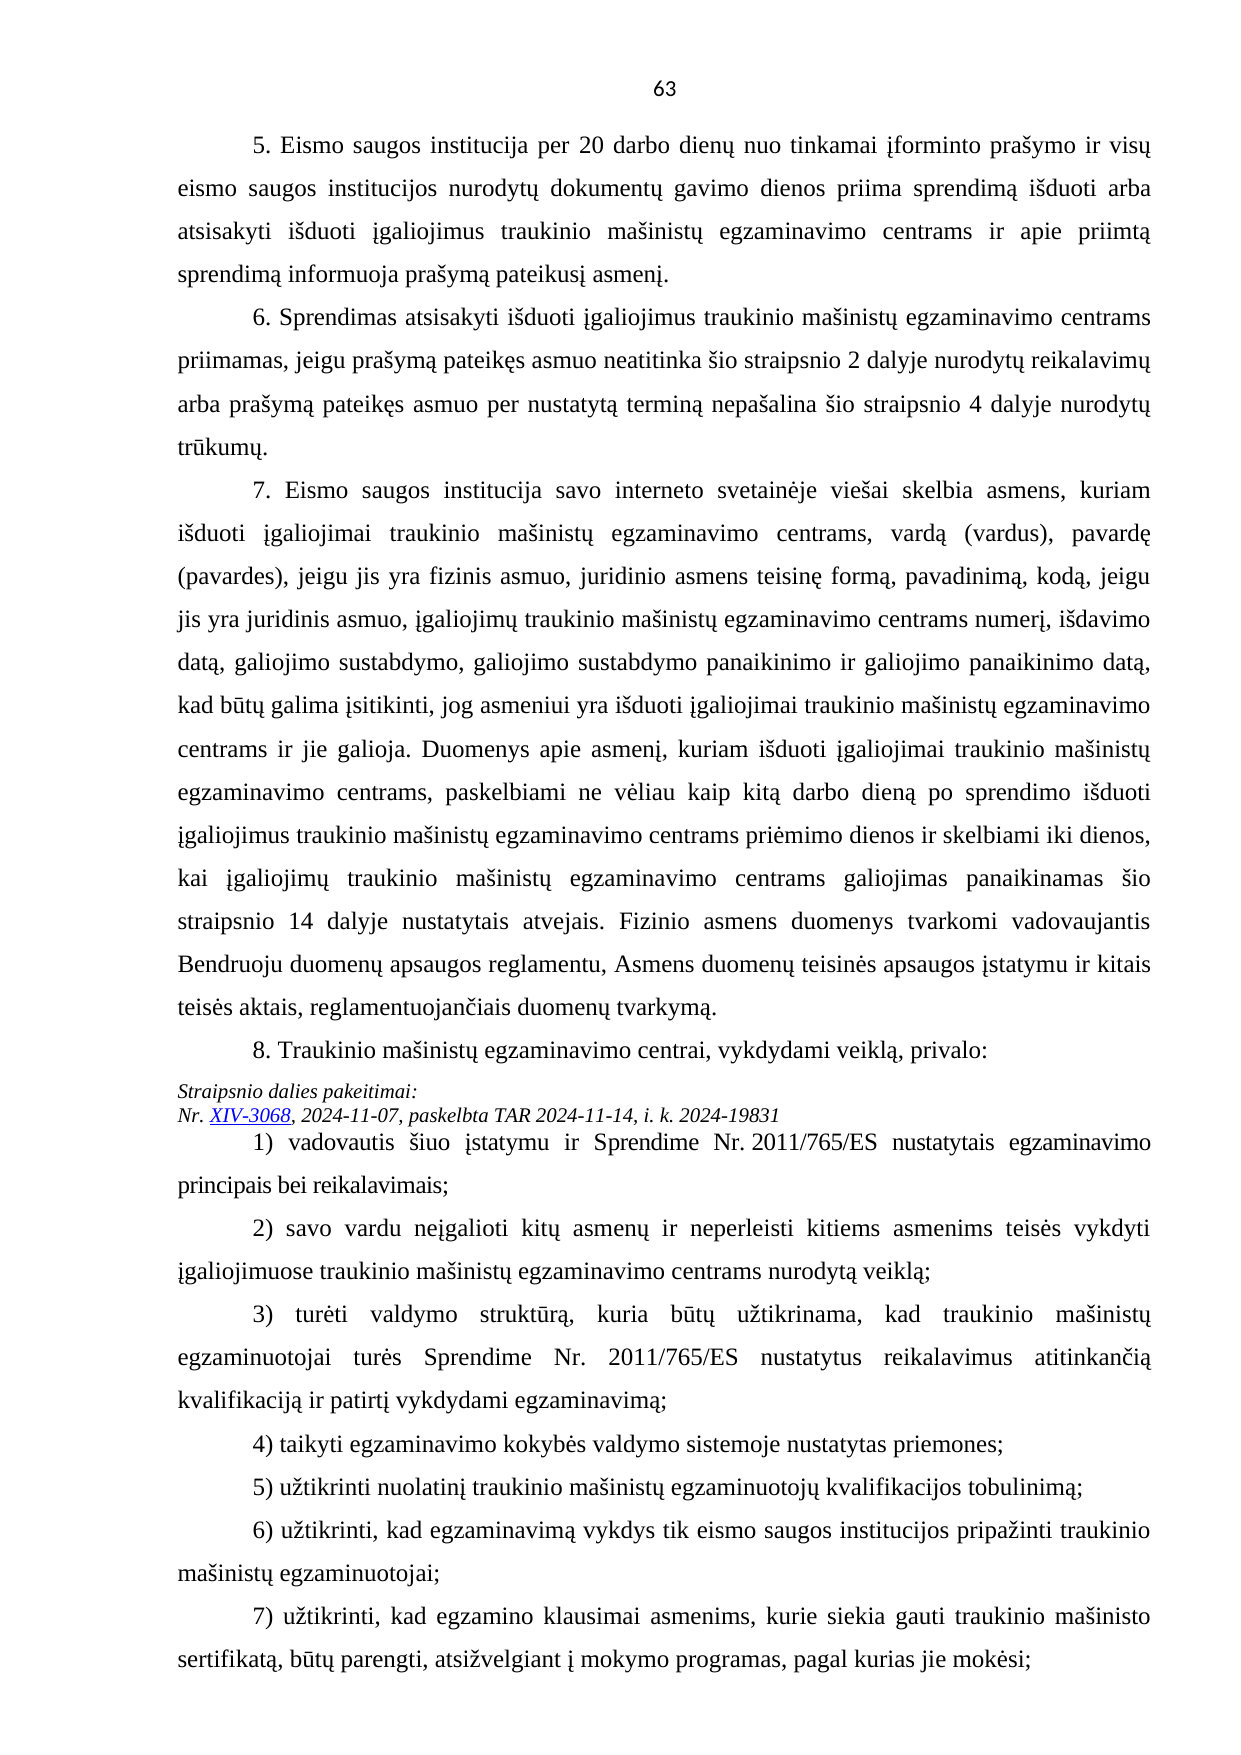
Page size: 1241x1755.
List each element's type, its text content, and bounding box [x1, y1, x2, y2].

text 5. Eismo saugos institucija per 20 darbo dienų nuo tinkamai įforminto prašymo ir visų eismo saugos institucijos nurodytų dokumentų gavimo dienos priima sprendimą išduoti arba atsisakyti išduoti įgaliojimus traukinio mašinistų egzaminavimo centrams ir apie priimtą sprendimą informuoja prašymą pateikusį asmenį. [177, 130, 1152, 288]
text 7. Eismo saugos institucija savo interneto svetainėje viešai skelbia asmens, kuriam išduoti įgaliojimai traukinio mašinistų egzaminavimo centrams, vardą (vardus), pavardę (pavardes), jeigu jis yra fizinis asmuo, juridinio asmens teisinę formą, pavadinimą, kodą, jeigu jis yra juridinis asmuo, įgaliojimų traukinio mašinistų egzaminavimo centrams numerį, išdavimo datą, galiojimo sustabdymo, galiojimo sustabdymo panaikinimo ir galiojimo panaikinimo datą, kad būtų galima įsitikinti, jog asmeniui yra išduoti įgaliojimai traukinio mašinistų egzaminavimo centrams ir jie galioja. Duomenys apie asmenį, kuriam išduoti įgaliojimai traukinio mašinistų egzaminavimo centrams, paskelbiami ne vėliau kaip kitą darbo dieną po sprendimo išduoti įgaliojimus traukinio mašinistų egzaminavimo centrams priėmimo dienos ir skelbiami iki dienos, kai įgaliojimų traukinio mašinistų egzaminavimo centrams galiojimas panaikinamas šio straipsnio 14 dalyje nustatytais atvejais. Fizinio asmens duomenys tvarkomi vadovaujantis Bendruoju duomenų apsaugos reglamentu, Asmens duomenų teisinės apsaugos įstatymu ir kitais teisės aktais, reglamentuojančiais duomenų tvarkymą. [177, 475, 1152, 1021]
text 6. Sprendimas atsisakyti išduoti įgaliojimus traukinio mašinistų egzaminavimo centrams priimamas, jeigu prašymą pateikęs asmuo neatitinka šio straipsnio 2 dalyje nurodytų reikalavimų arba prašymą pateikęs asmuo per nustatytą terminą nepašalina šio straipsnio 4 dalyje nurodytų trūkumų. [177, 302, 1152, 461]
text Nr. XIV-3068, 2024-11-07, paskelbta TAR 2024-11-14, i. k. 2024-19831 [177, 1103, 1152, 1127]
text 1) vadovautis šiuo įstatymu ir Sprendime Nr. 2011/765/ES nustatytais egzaminavimo principais bei reikalavimais; [177, 1127, 1152, 1199]
text 8. Traukinio mašinistų egzaminavimo centrai, vykdydami veiklą, privalo: [177, 1036, 1152, 1064]
text 5) užtikrinti nuolatinį traukinio mašinistų egzaminuotojų kvalifikacijos tobulinimą; [177, 1472, 1152, 1501]
text 7) užtikrinti, kad egzamino klausimai asmenims, kurie siekia gauti traukinio mašinisto sertifikatą, būtų parengti, atsižvelgiant į mokymo programas, pagal kurias jie mokėsi; [177, 1601, 1152, 1673]
text 2) savo vardu neįgalioti kitų asmenų ir neperleisti kitiems asmenims teisės vykdyti įgaliojimuose traukinio mašinistų egzaminavimo centrams nurodytą veiklą; [177, 1213, 1152, 1285]
text 3) turėti valdymo struktūrą, kuria būtų užtikrinama, kad traukinio mašinistų egzaminuotojai turės Sprendime Nr. 2011/765/ES nustatytus reikalavimus atitinkančią kvalifikaciją ir patirtį vykdydami egzaminavimą; [177, 1299, 1152, 1414]
text 4) taikyti egzaminavimo kokybės valdymo sistemoje nustatytas priemones; [177, 1429, 1152, 1457]
text 6) užtikrinti, kad egzaminavimą vykdys tik eismo saugos institucijos pripažinti traukinio mašinistų egzaminuotojai; [177, 1515, 1152, 1587]
text Straipsnio dalies pakeitimai: [177, 1079, 1152, 1103]
